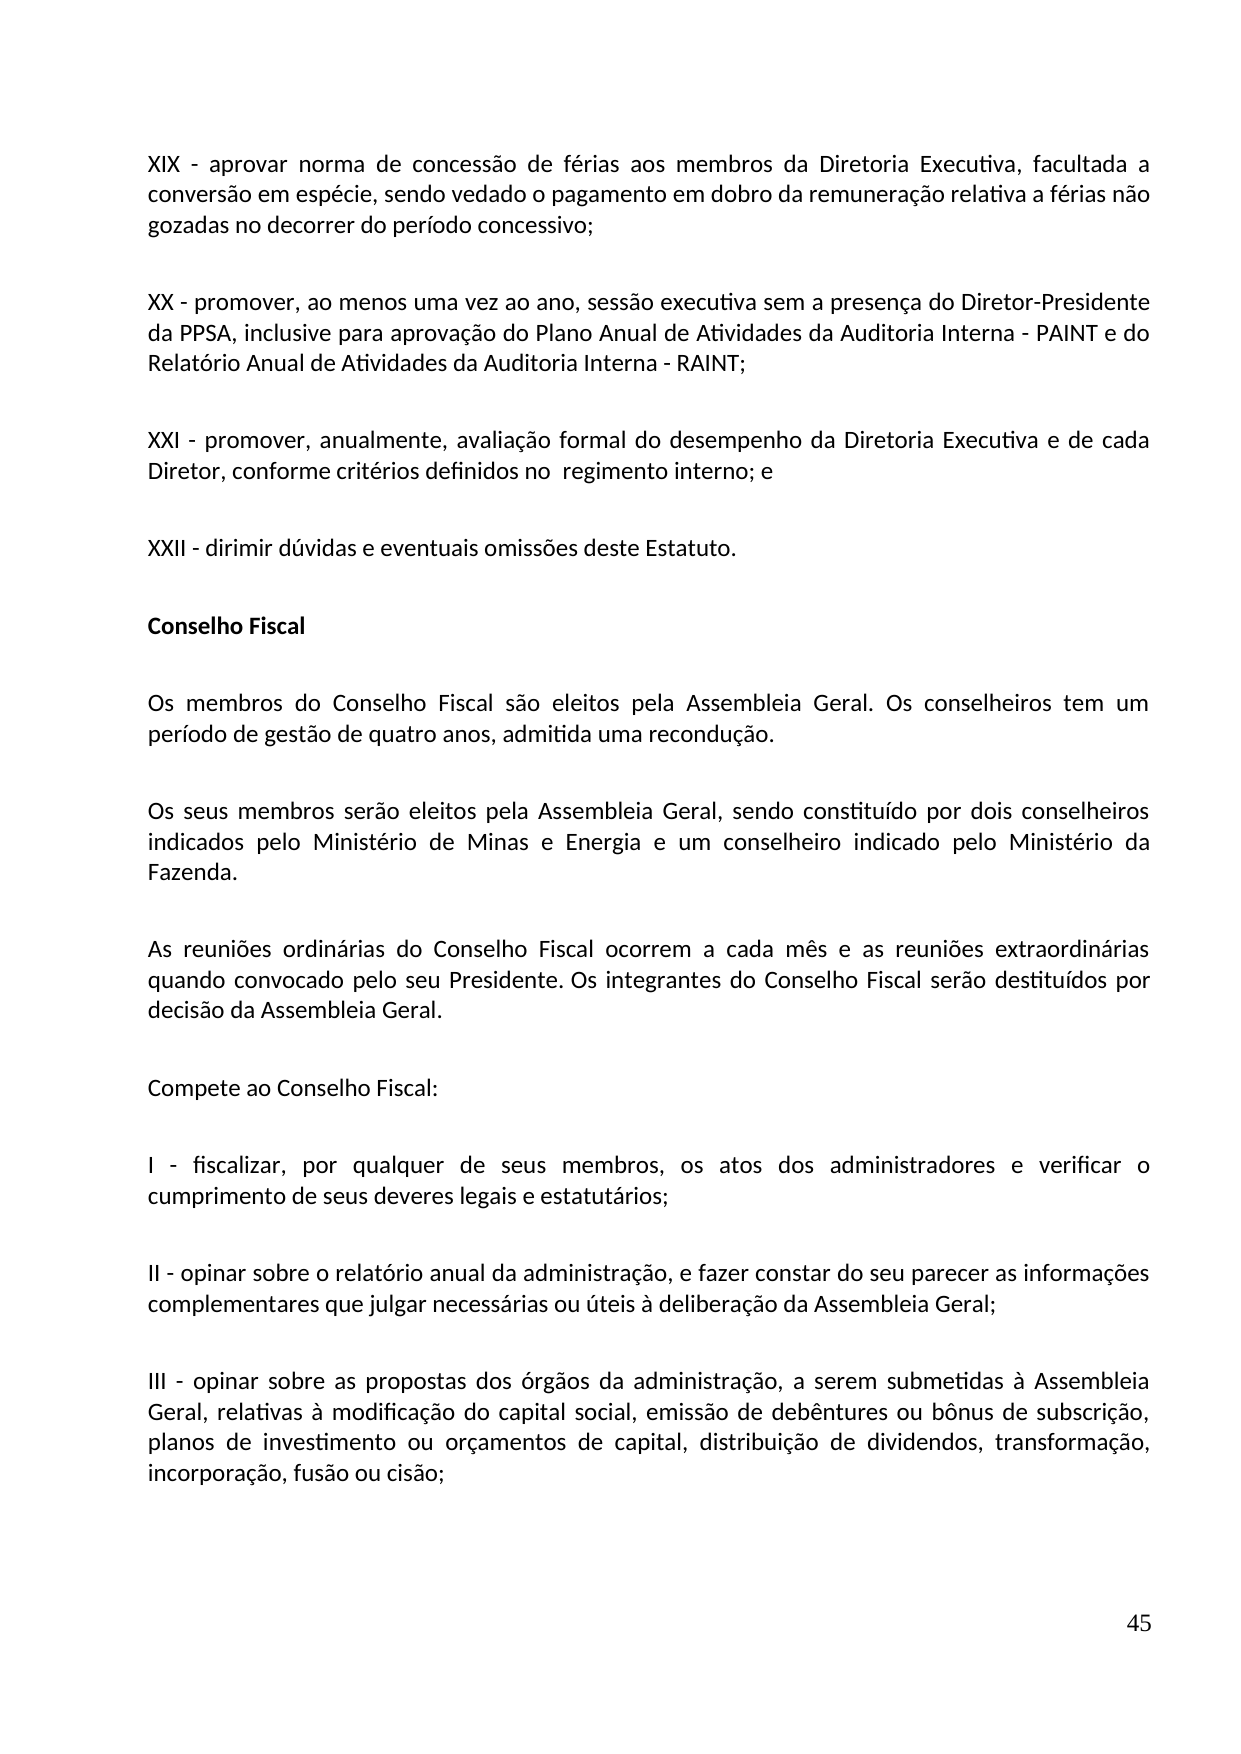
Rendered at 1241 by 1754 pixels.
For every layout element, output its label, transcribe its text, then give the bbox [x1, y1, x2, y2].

text XX - promover, ao menos uma vez ao ano, sessão executiva sem a presença do Diretor-Presidente da PPSA, inclusive para aprovação do Plano Anual de Atividades da Auditoria Interna - PAINT e do Relatório Anual de Atividades da Auditoria Interna - RAINT; [148, 286, 1152, 378]
text XXII - dirimir dúvidas e eventuais omissões deste Estatuto. [148, 532, 1152, 563]
text Os membros do Conselho Fiscal são eleitos pela Assembleia Geral. Os conselheiros tem um período de gestão de quatro anos, admitida uma recondução. [148, 687, 1152, 748]
text III - opinar sobre as propostas dos órgãos da administração, a serem submetidas à Assembleia Geral, relativas à modificação do capital social, emissão de debêntures ou bônus de subscrição, planos de investimento ou orçamentos de capital, distribuição de dividendos, transformação, incorporação, fusão ou cisão; [148, 1365, 1152, 1487]
text XIX - aprovar norma de concessão de férias aos membros da Diretoria Executiva, facultada a conversão em espécie, sendo vedado o pagamento em dobro da remuneração relativa a férias não gozadas no decorrer do período concessivo; [148, 148, 1152, 239]
text I - fiscalizar, por qualquer de seus membros, os atos dos administradores e verificar o cumprimento de seus deveres legais e estatutários; [148, 1149, 1152, 1211]
text As reuniões ordinárias do Conselho Fiscal ocorrem a cada mês e as reuniões extraordinárias quando convocado pelo seu Presidente. Os integrantes do Conselho Fiscal serão destituídos por decisão da Assembleia Geral. [148, 934, 1152, 1025]
text Compete ao Conselho Fiscal: [148, 1072, 1152, 1103]
text XXI - promover, anualmente, avaliação formal do desempenho da Diretoria Executiva e de cada Diretor, conforme critérios definidos no regimento interno; e [148, 424, 1152, 486]
text Conselho Fiscal [148, 610, 1152, 640]
text Os seus membros serão eleitos pela Assembleia Geral, sendo constituído por dois conselheiros indicados pelo Ministério de Minas e Energia e um conselheiro indicado pelo Ministério da Fazenda. [148, 795, 1152, 887]
text II - opinar sobre o relatório anual da administração, e fazer constar do seu parecer as informações complementares que julgar necessárias ou úteis à deliberação da Assembleia Geral; [148, 1257, 1152, 1318]
